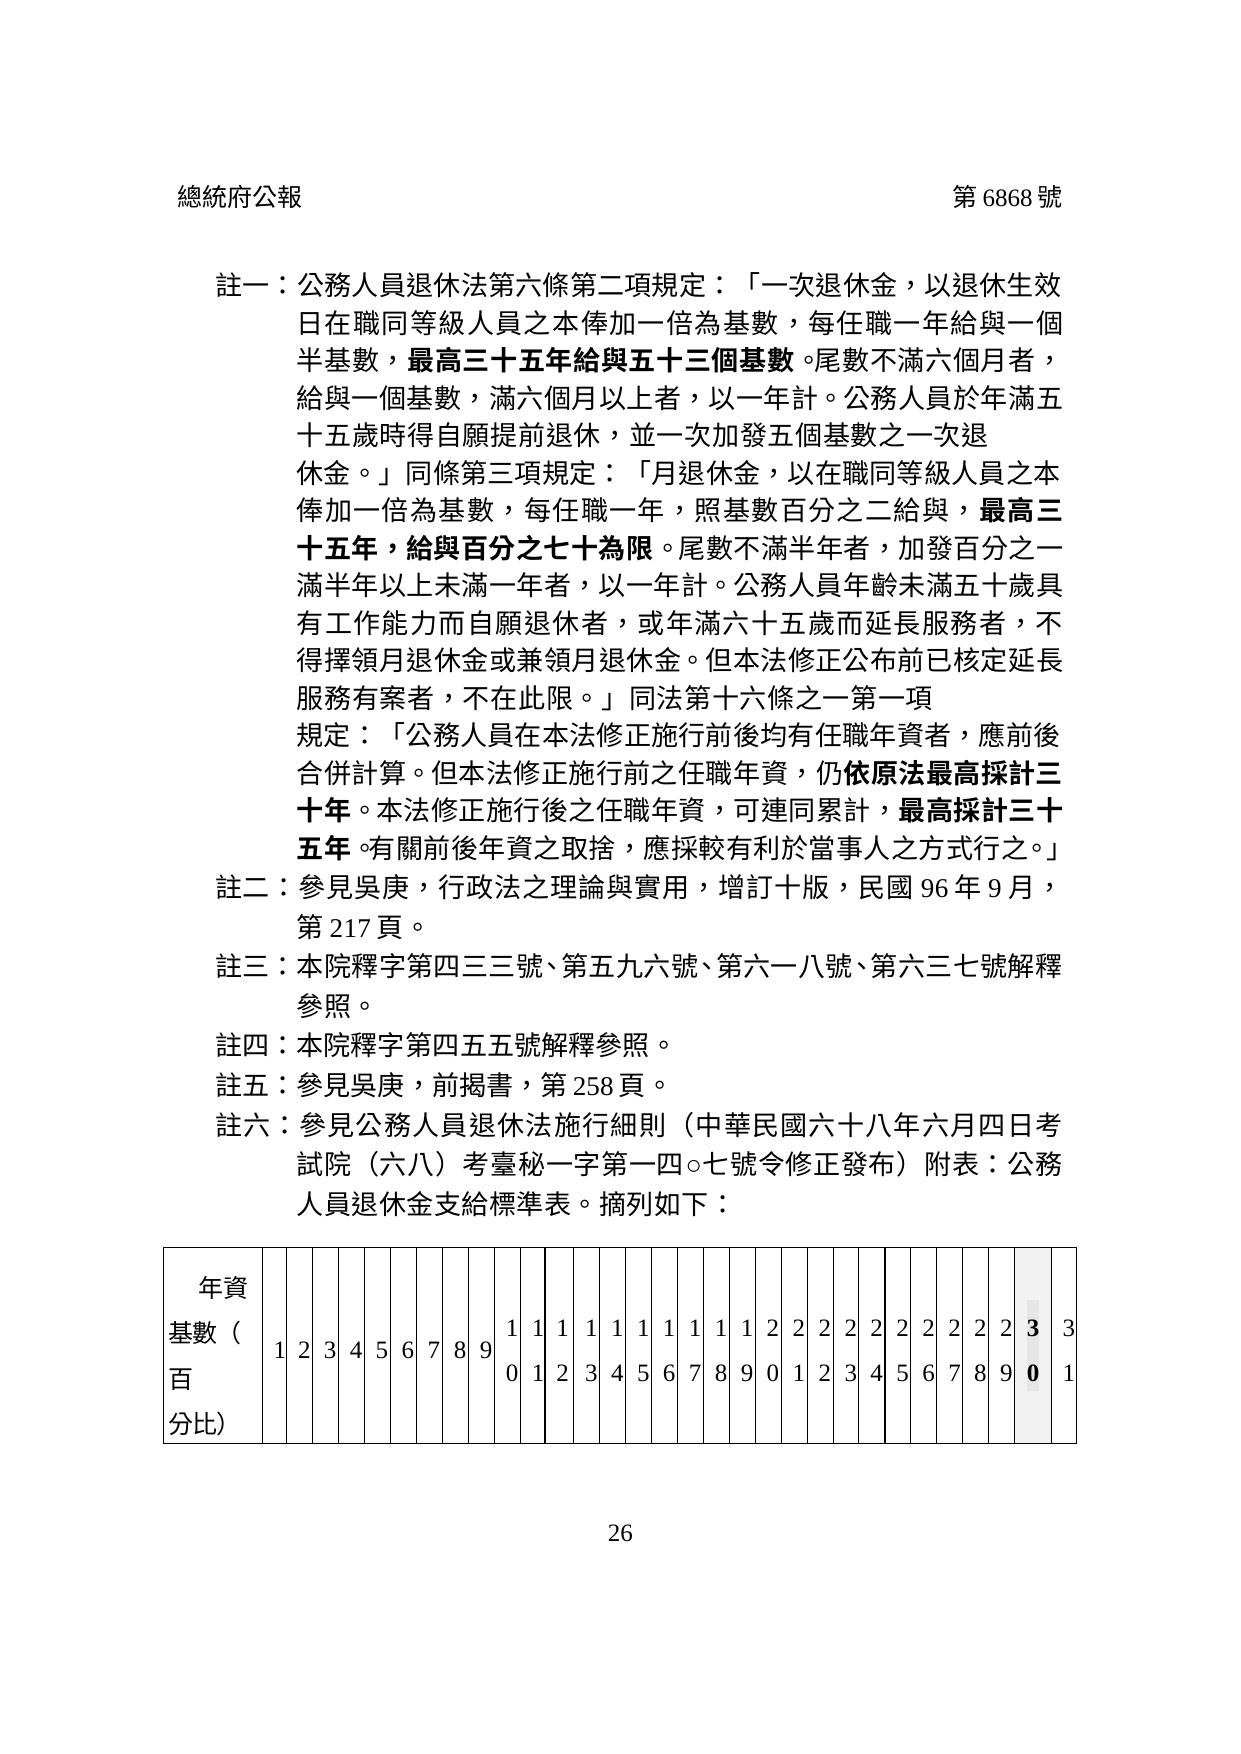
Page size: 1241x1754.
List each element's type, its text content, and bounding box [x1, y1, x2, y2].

table_header 31 [1052, 1248, 1076, 1443]
table_header 2 [287, 1248, 312, 1443]
table_header 17 [678, 1248, 703, 1443]
table_header 25 [886, 1248, 910, 1443]
table_header 1 [263, 1248, 286, 1443]
table_header 15 [626, 1248, 651, 1443]
text 註一：公務人員退休法第六條第二項規定：「一次退休金，以退休生效日在職同等級人員之本俸加一倍為基數，每任職一年給與一個半基數，最高三十五年給與五十三個基數。尾數不滿六個月者，給與一個基數，滿六個月以上者，以一年計。公務人員於年滿五十五歲時得自願提前退休，並一次加發五個基數之一次退 休金。」同條第三項規定：「月退休金，以在職同等級人員之本 俸加一倍為基數，每任職一年，照基數百分之二給與，最高三十五年，給與百分之七十為限。尾數不滿半年者，加發百分之一，滿半年以上未滿一年者，以一年計。公務人員年齡未滿五十歲具有工作能力而自願退休者，或年滿六十五歲而延長服務者，不得擇領月退休金或兼領月退休金。但本法修正公布前已核定延長服務有案者，不在此限。」同法第十六條之一第一項 規定：「公務人員在本法修正施行前後均有任職年資者，應前後 合併計算。但本法修正施行前之任職年資，仍依原法最高採計三十年。本法修正施行後之任職年資，可連同累計，最高採計三十五年。有關前後年資之取捨，應採較有利於當事人之方式行之。」 [215, 266, 1063, 866]
table_header 14 [600, 1248, 625, 1443]
table_header 20 [756, 1248, 781, 1443]
table_header 23 [834, 1248, 858, 1443]
table_header 22 [808, 1248, 833, 1443]
table_header 10 [495, 1248, 520, 1443]
table_header 21 [782, 1248, 807, 1443]
table_header 8 [443, 1248, 468, 1443]
text 註六：參見公務人員退休法施行細則（中華民國六十八年六月四日考試院（六八）考臺秘一字第一四○七號令修正發布）附表：公務人員退休金支給標準表。摘列如下： [215, 1103, 1063, 1222]
table_header 30 [1015, 1248, 1051, 1443]
table_header 16 [652, 1248, 677, 1443]
table_header 4 [339, 1248, 364, 1443]
table_header 28 [963, 1248, 988, 1443]
table_header 12 [546, 1248, 573, 1443]
text 註三：本院釋字第四三三號、第五九六號、第六一八號、第六三七號解釋參照。 [215, 945, 1063, 1024]
text 註五：參見吳庚，前揭書，第258頁。 [215, 1064, 1063, 1103]
table_header 24 [859, 1248, 884, 1443]
table_header 27 [937, 1248, 962, 1443]
table_header 26 [911, 1248, 936, 1443]
table_header 3 [313, 1248, 338, 1443]
table_header 11 [521, 1248, 544, 1443]
table_header 7 [417, 1248, 442, 1443]
table_header 13 [574, 1248, 599, 1443]
table_header 5 [365, 1248, 390, 1443]
table_header 18 [704, 1248, 729, 1443]
text 註四：本院釋字第四五五號解釋參照。 [215, 1024, 1063, 1064]
table_header 29 [989, 1248, 1014, 1443]
table_header 年資 基數（百 分比） [164, 1248, 262, 1443]
text 註二：參見吳庚，行政法之理論與實用，增訂十版，民國96年9月，第217頁。 [215, 866, 1063, 945]
table_header 19 [730, 1248, 755, 1443]
table_header 9 [469, 1248, 494, 1443]
table_header 6 [391, 1248, 416, 1443]
